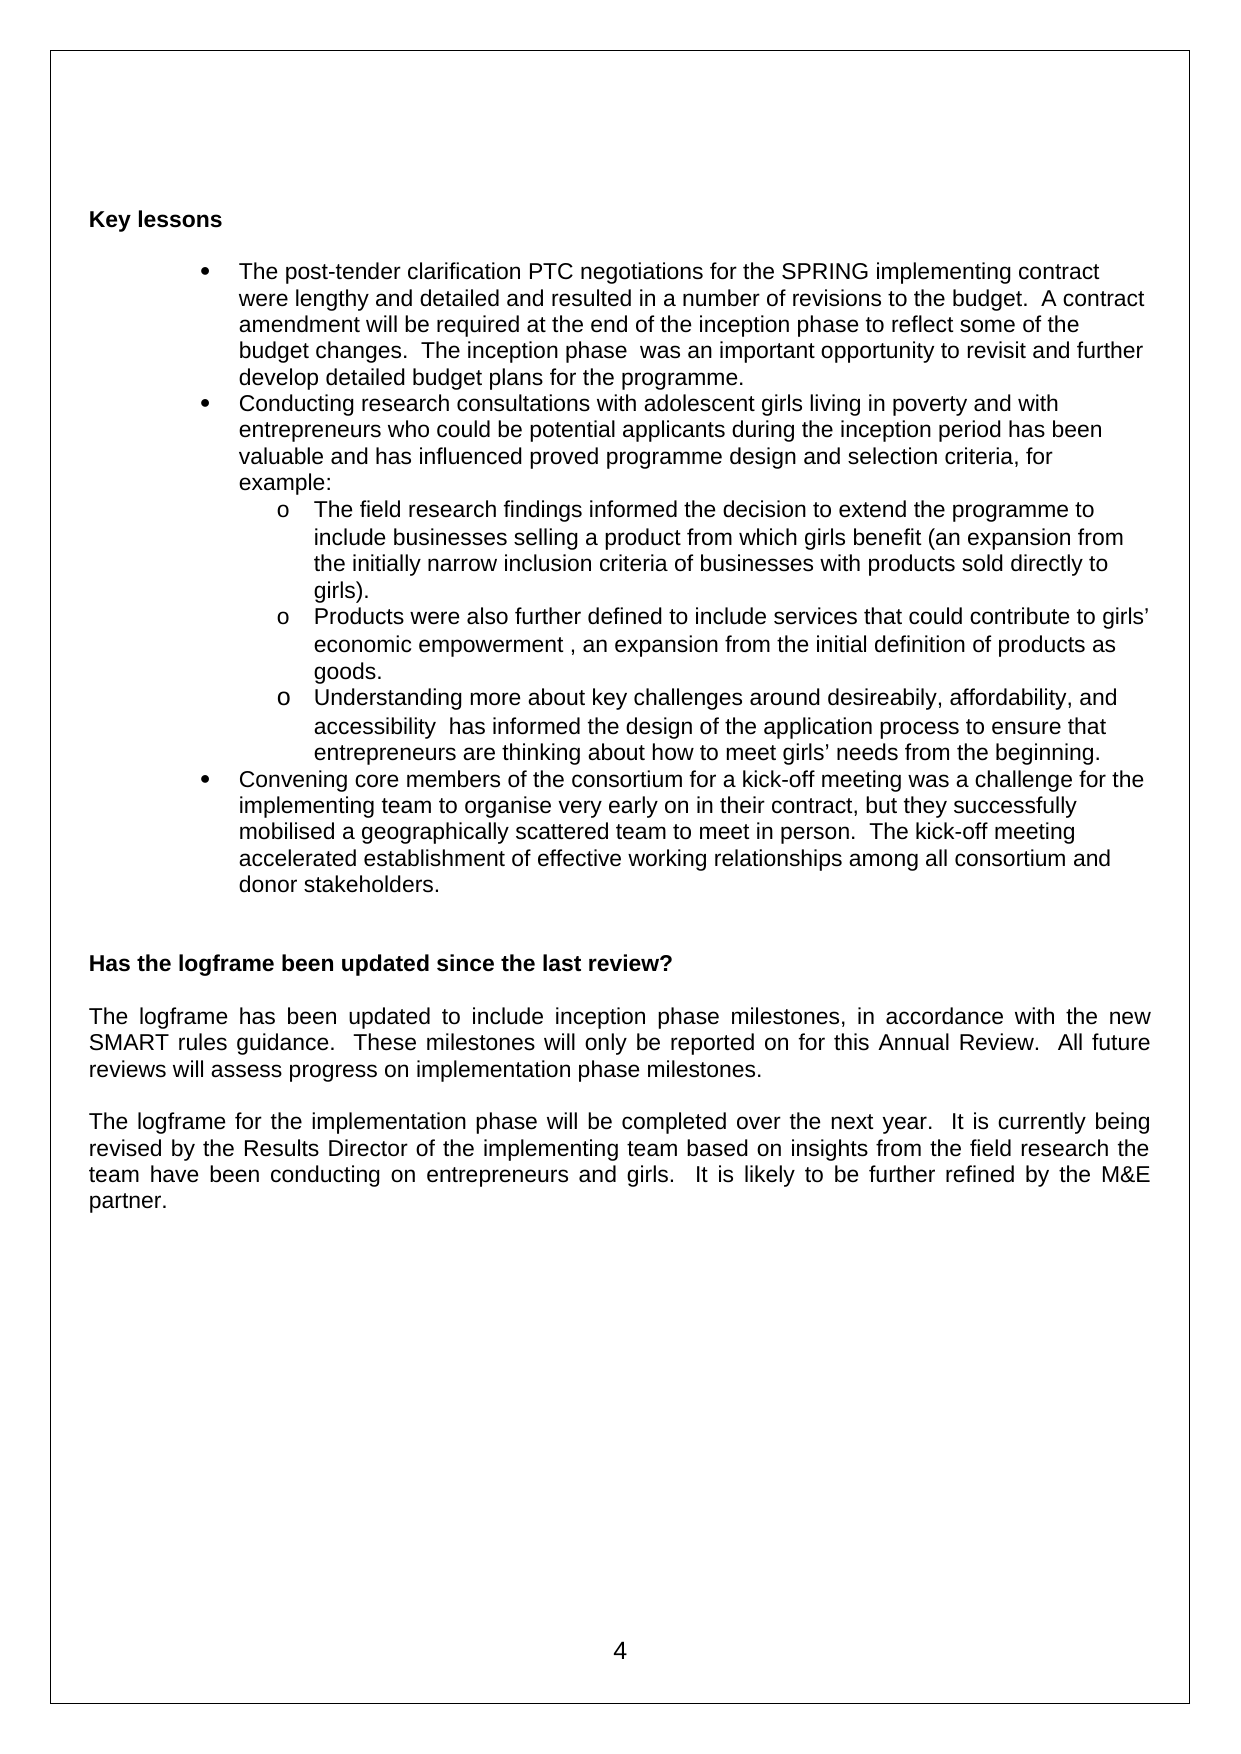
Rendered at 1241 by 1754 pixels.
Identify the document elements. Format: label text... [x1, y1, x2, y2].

text The logframe for the implementation phase will be completed over the next year. It is currently being revised by the Results Director of the implementing team based on insights from the field research the team have been conducting on entrepreneurs and girls. It is likely to be further refined by the M&E partner. [89, 1108, 1152, 1214]
list Understanding more about key challenges around desireabily, affordability, and accessibility has informed the design of the application process to ensure that entrepreneurs are thinking about how to meet girls’ needs from the beginning. [276, 684, 1152, 766]
list Convening core members of the consortium for a kick-off meeting was a challenge for the implementing team to organise very early on in their contract, but they successfully mobilised a geographically scattered team to meet in person. The kick-off meeting accelerated establishment of effective working relationships among all consortium and donor stakeholders. [201, 766, 1152, 897]
list The post-tender clarification PTC negotiations for the SPRING implementing contract were lengthy and detailed and resulted in a number of revisions to the budget. A contract amendment will be required at the end of the inception phase to reflect some of the budget changes. The inception phase was an important opportunity to revisit and further develop detailed budget plans for the programme. [201, 258, 1152, 390]
text Has the logframe been updated since the last review? [89, 950, 1152, 976]
text The logframe has been updated to include inception phase milestones, in accordance with the new SMART rules guidance. These milestones will only be reported on for this Annual Review. All future reviews will assess progress on implementation phase milestones. [89, 1003, 1152, 1082]
list Products were also further defined to include services that could contribute to girls’ economic empowerment , an expansion from the initial definition of products as goods. [276, 603, 1152, 684]
list Conducting research consultations with adolescent girls living in poverty and with entrepreneurs who could be potential applicants during the inception period has been valuable and has influenced proved programme design and selection criteria, for example: [201, 390, 1152, 496]
list The field research findings informed the decision to extend the programme to include businesses selling a product from which girls benefit (an expansion from the initially narrow inclusion criteria of businesses with products sold directly to girls). [276, 496, 1152, 603]
text Key lessons [89, 206, 1152, 232]
